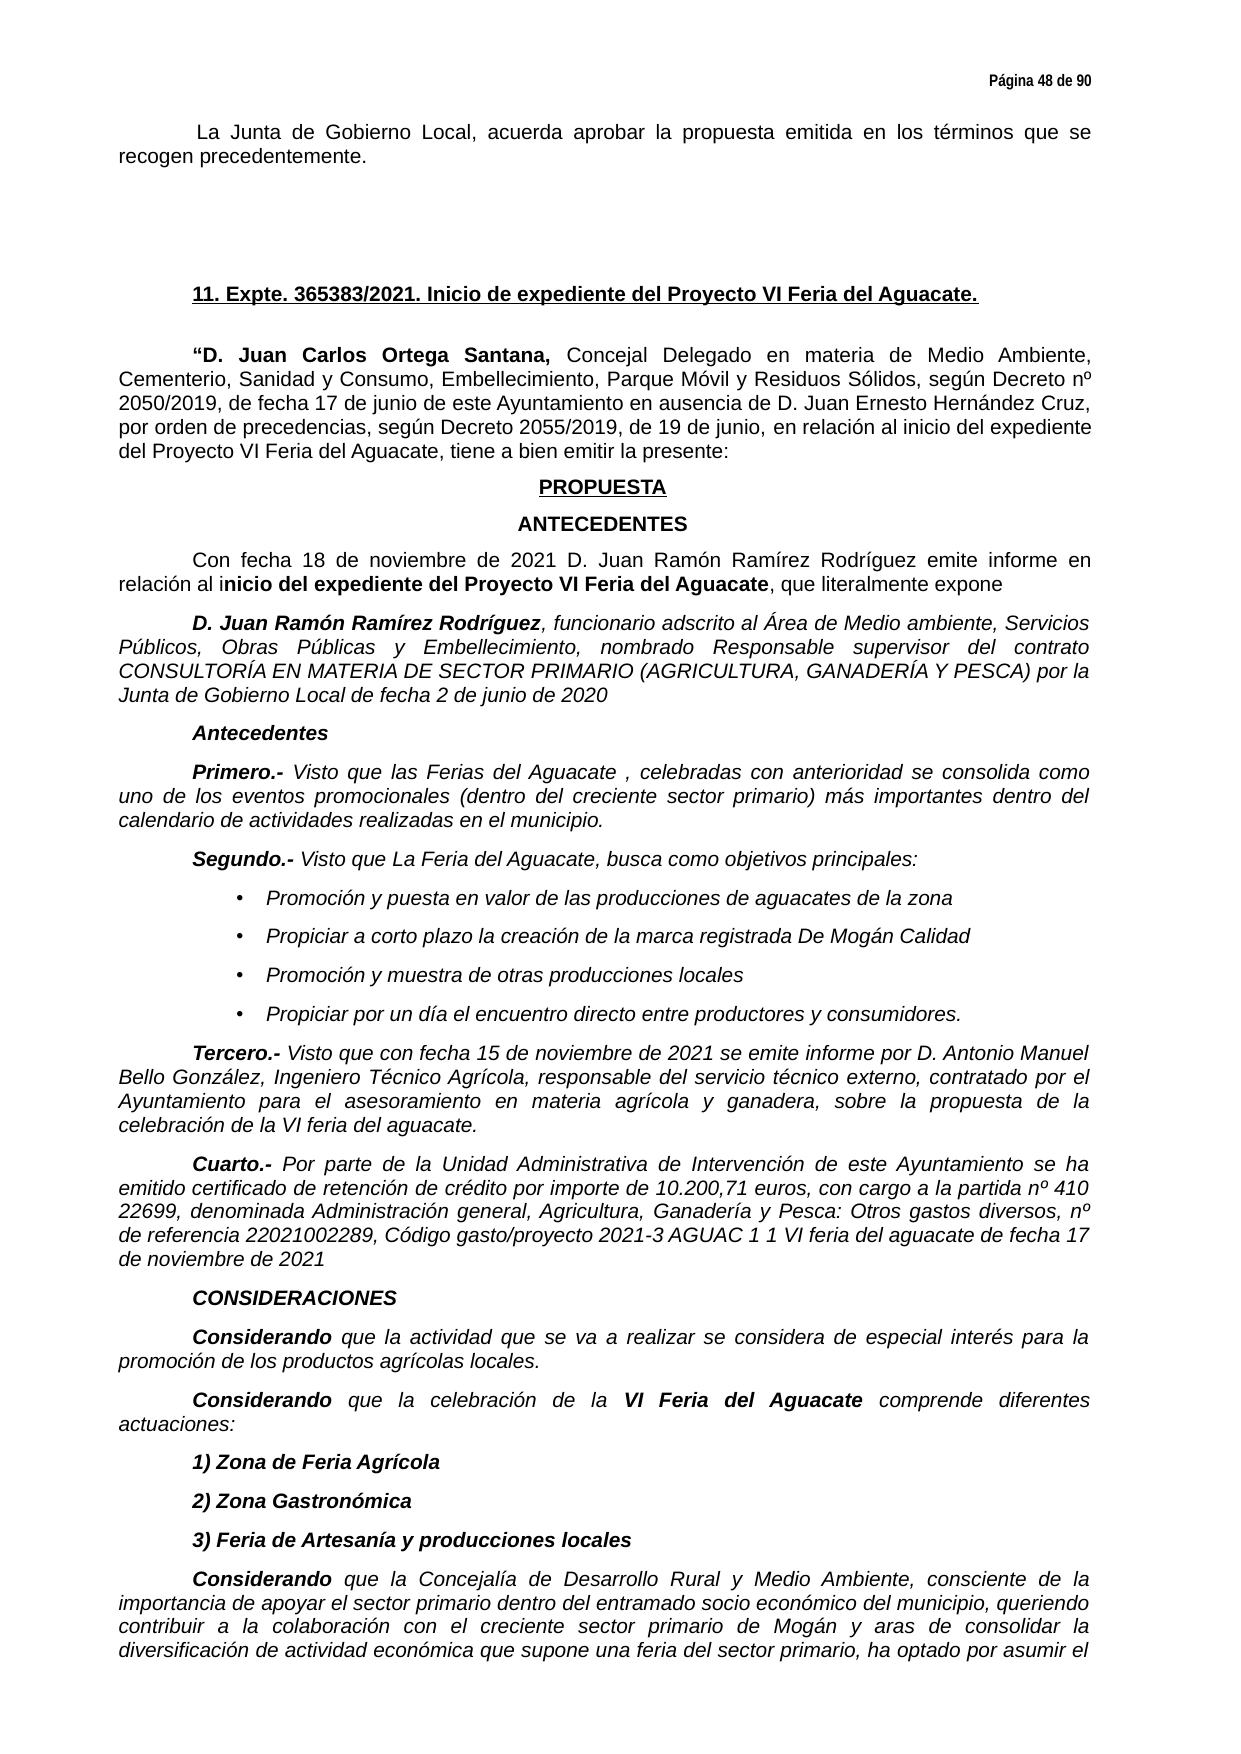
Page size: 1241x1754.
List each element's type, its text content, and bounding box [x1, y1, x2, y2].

text Antecedentes [118, 721, 1092, 745]
text Considerando que la Concejalía de Desarrollo Rural y Medio Ambiente, consciente de la importancia de apoyar el sector primario dentro del entramado socio económico del municipio, queriendo contribuir a la colaboración con el creciente sector primario de Mogán y aras de consolidar la diversificación de actividad económica que supone una feria del sector primario, ha optado por asumir el [118, 1566, 1092, 1662]
list Propiciar a corto plazo la creación de la marca registrada De Mogán Calidad [162, 924, 1092, 948]
text Cuarto.- Por parte de la Unidad Administrativa de Intervención de este Ayuntamiento se ha emitido certificado de retención de crédito por importe de 10.200,71 euros, con cargo a la partida nº 410 22699, denominada Administración general, Agricultura, Ganadería y Pesca: Otros gastos diversos, nº de referencia 22021002289, Código gasto/proyecto 2021-3 AGUAC 1 1 VI feria del aguacate de fecha 17 de noviembre de 2021 [118, 1151, 1092, 1271]
text D. Juan Ramón Ramírez Rodríguez, funcionario adscrito al Área de Medio ambiente, Servicios Públicos, Obras Públicas y Embellecimiento, nombrado Responsable supervisor del contrato CONSULTORÍA EN MATERIA DE SECTOR PRIMARIO (AGRICULTURA, GANADERÍA Y PESCA) por la Junta de Gobierno Local de fecha 2 de junio de 2020 [118, 611, 1092, 706]
text Considerando que la celebración de la VI Feria del Aguacate comprende diferentes actuaciones: [118, 1387, 1092, 1435]
text PROPUESTA [118, 475, 1092, 499]
text Tercero.- Visto que con fecha 15 de noviembre de 2021 se emite informe por D. Antonio Manuel Bello González, Ingeniero Técnico Agrícola, responsable del servicio técnico externo, contratado por el Ayuntamiento para el asesoramiento en materia agrícola y ganadera, sobre la propuesta de la celebración de la VI feria del aguacate. [118, 1041, 1092, 1137]
text Primero.- Visto que las Ferias del Aguacate , celebradas con anterioridad se consolida como uno de los eventos promocionales (dentro del creciente sector primario) más importantes dentro del calendario de actividades realizadas en el municipio. [118, 760, 1092, 832]
text CONSIDERACIONES [118, 1286, 1092, 1310]
text 3) Feria de Artesanía y producciones locales [118, 1528, 1092, 1552]
text 11. Expte. 365383/2021. Inicio de expediente del Proyecto VI Feria del Aguacate. [118, 282, 1092, 306]
text La Junta de Gobierno Local, acuerda aprobar la propuesta emitida en los términos que se recogen precedentemente. [118, 120, 1092, 168]
list Propiciar por un día el encuentro directo entre productores y consumidores. [162, 1002, 1092, 1026]
list Promoción y puesta en valor de las producciones de aguacates de la zona [162, 885, 1092, 909]
text Con fecha 18 de noviembre de 2021 D. Juan Ramón Ramírez Rodríguez emite informe en relación al inicio del expediente del Proyecto VI Feria del Aguacate, que literalmente expone [118, 548, 1092, 596]
text Segundo.- Visto que La Feria del Aguacate, busca como objetivos principales: [118, 847, 1092, 871]
text 2) Zona Gastronómica [118, 1489, 1092, 1513]
text Considerando que la actividad que se va a realizar se considera de especial interés para la promoción de los productos agrícolas locales. [118, 1325, 1092, 1373]
text ANTECEDENTES [118, 511, 1092, 535]
text “D. Juan Carlos Ortega Santana, Concejal Delegado en materia de Medio Ambiente, Cementerio, Sanidad y Consumo, Embellecimiento, Parque Móvil y Residuos Sólidos, según Decreto nº 2050/2019, de fecha 17 de junio de este Ayuntamiento en ausencia de D. Juan Ernesto Hernández Cruz, por orden de precedencias, según Decreto 2055/2019, de 19 de junio, en relación al inicio del expediente del Proyecto VI Feria del Aguacate, tiene a bien emitir la presente: [118, 343, 1092, 462]
list Promoción y muestra de otras producciones locales [162, 963, 1092, 987]
text 1) Zona de Feria Agrícola [118, 1450, 1092, 1474]
